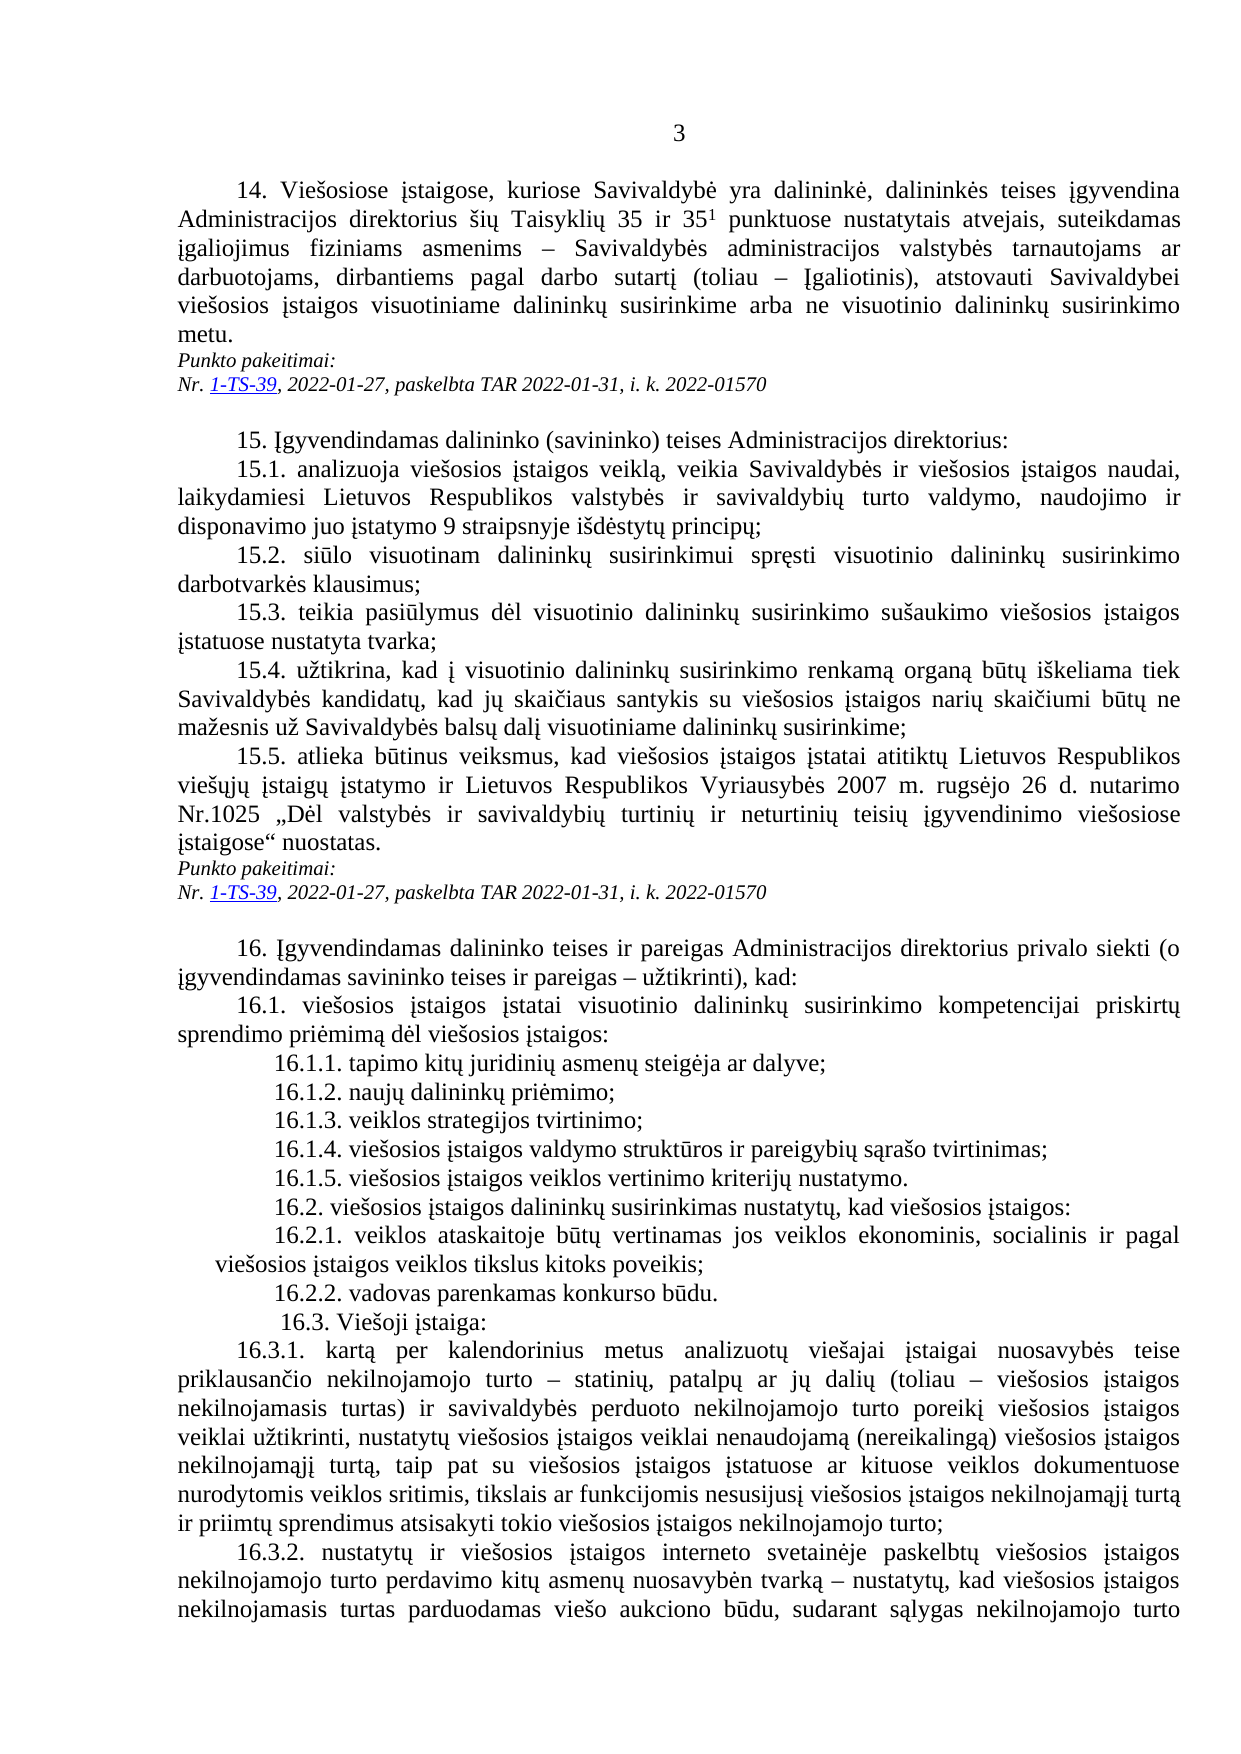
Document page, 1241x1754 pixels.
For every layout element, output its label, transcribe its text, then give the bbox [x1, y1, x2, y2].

text 15.3. teikia pasiūlymus dėl visuotinio dalininkų susirinkimo sušaukimo viešosios įstaigos įstatuose nustatyta tvarka; [177, 597, 1181, 655]
text 16.1.2. naujų dalininkų priėmimo; [215, 1077, 1181, 1106]
text 16.2.1. veiklos ataskaitoje būtų vertinamas jos veiklos ekonominis, socialinis ir pagal viešosios įstaigos veiklos tikslus kitoks poveikis; [215, 1221, 1181, 1278]
text 15. Įgyvendindamas dalininko (savininko) teises Administracijos direktorius: [177, 425, 1181, 454]
text 16.1. viešosios įstaigos įstatai visuotinio dalininkų susirinkimo kompetencijai priskirtų sprendimo priėmimą dėl viešosios įstaigos: [177, 991, 1181, 1048]
text 15.1. analizuoja viešosios įstaigos veiklą, veikia Savivaldybės ir viešosios įstaigos naudai, laikydamiesi Lietuvos Respublikos valstybės ir savivaldybių turto valdymo, naudojimo ir disponavimo juo įstatymo 9 straipsnyje išdėstytų principų; [177, 454, 1181, 540]
text 16.1.3. veiklos strategijos tvirtinimo; [215, 1106, 1181, 1134]
text 16.3.2. nustatytų ir viešosios įstaigos interneto svetainėje paskelbtų viešosios įstaigos nekilnojamojo turto perdavimo kitų asmenų nuosavybėn tvarką – nustatytų, kad viešosios įstaigos nekilnojamasis turtas parduodamas viešo aukciono būdu, sudarant sąlygas nekilnojamojo turto [177, 1537, 1181, 1623]
text 16.2.2. vadovas parenkamas konkurso būdu. [215, 1278, 1181, 1307]
text 16.2. viešosios įstaigos dalininkų susirinkimas nustatytų, kad viešosios įstaigos: [215, 1192, 1181, 1221]
text 16.1.1. tapimo kitų juridinių asmenų steigėja ar dalyve; [215, 1048, 1181, 1077]
text 16.1.4. viešosios įstaigos valdymo struktūros ir pareigybių sąrašo tvirtinimas; [215, 1134, 1181, 1163]
text 16.1.5. viešosios įstaigos veiklos vertinimo kriterijų nustatymo. [215, 1163, 1181, 1192]
text 15.2. siūlo visuotinam dalininkų susirinkimui spręsti visuotinio dalininkų susirinkimo darbotvarkės klausimus; [177, 540, 1181, 597]
text Punkto pakeitimai: [177, 348, 1181, 372]
text 15.4. užtikrina, kad į visuotinio dalininkų susirinkimo renkamą organą būtų iškeliama tiek Savivaldybės kandidatų, kad jų skaičiaus santykis su viešosios įstaigos narių skaičiumi būtų ne mažesnis už Savivaldybės balsų dalį visuotiniame dalininkų susirinkime; [177, 655, 1181, 741]
text 15.5. atlieka būtinus veiksmus, kad viešosios įstaigos įstatai atitiktų Lietuvos Respublikos viešųjų įstaigų įstatymo ir Lietuvos Respublikos Vyriausybės 2007 m. rugsėjo 26 d. nutarimo Nr.1025 „Dėl valstybės ir savivaldybių turtinių ir neturtinių teisių įgyvendinimo viešosiose įstaigose“ nuostatas. [177, 741, 1181, 856]
text 16.3. Viešoji įstaiga: [221, 1307, 1181, 1336]
text 14. Viešosiose įstaigose, kuriose Savivaldybė yra dalininkė, dalininkės teises įgyvendina Administracijos direktorius šių Taisyklių 35 ir 351 punktuose nustatytais atvejais, suteikdamas įgaliojimus fiziniams asmenims – Savivaldybės administracijos valstybės tarnautojams ar darbuotojams, dirbantiems pagal darbo sutartį (toliau – Įgaliotinis), atstovauti Savivaldybei viešosios įstaigos visuotiniame dalininkų susirinkime arba ne visuotinio dalininkų susirinkimo metu. [177, 176, 1181, 348]
text 16. Įgyvendindamas dalininko teises ir pareigas Administracijos direktorius privalo siekti (o įgyvendindamas savininko teises ir pareigas – užtikrinti), kad: [177, 933, 1181, 991]
text Punkto pakeitimai: [177, 856, 1181, 880]
text Nr. 1-TS-39, 2022-01-27, paskelbta TAR 2022-01-31, i. k. 2022-01570 [177, 880, 1181, 904]
text Nr. 1-TS-39, 2022-01-27, paskelbta TAR 2022-01-31, i. k. 2022-01570 [177, 372, 1181, 396]
text 16.3.1. kartą per kalendorinius metus analizuotų viešajai įstaigai nuosavybės teise priklausančio nekilnojamojo turto – statinių, patalpų ar jų dalių (toliau – viešosios įstaigos nekilnojamasis turtas) ir savivaldybės perduoto nekilnojamojo turto poreikį viešosios įstaigos veiklai užtikrinti, nustatytų viešosios įstaigos veiklai nenaudojamą (nereikalingą) viešosios įstaigos nekilnojamąjį turtą, taip pat su viešosios įstaigos įstatuose ar kituose veiklos dokumentuose nurodytomis veiklos sritimis, tikslais ar funkcijomis nesusijusį viešosios įstaigos nekilnojamąjį turtą ir priimtų sprendimus atsisakyti tokio viešosios įstaigos nekilnojamojo turto; [177, 1336, 1181, 1537]
